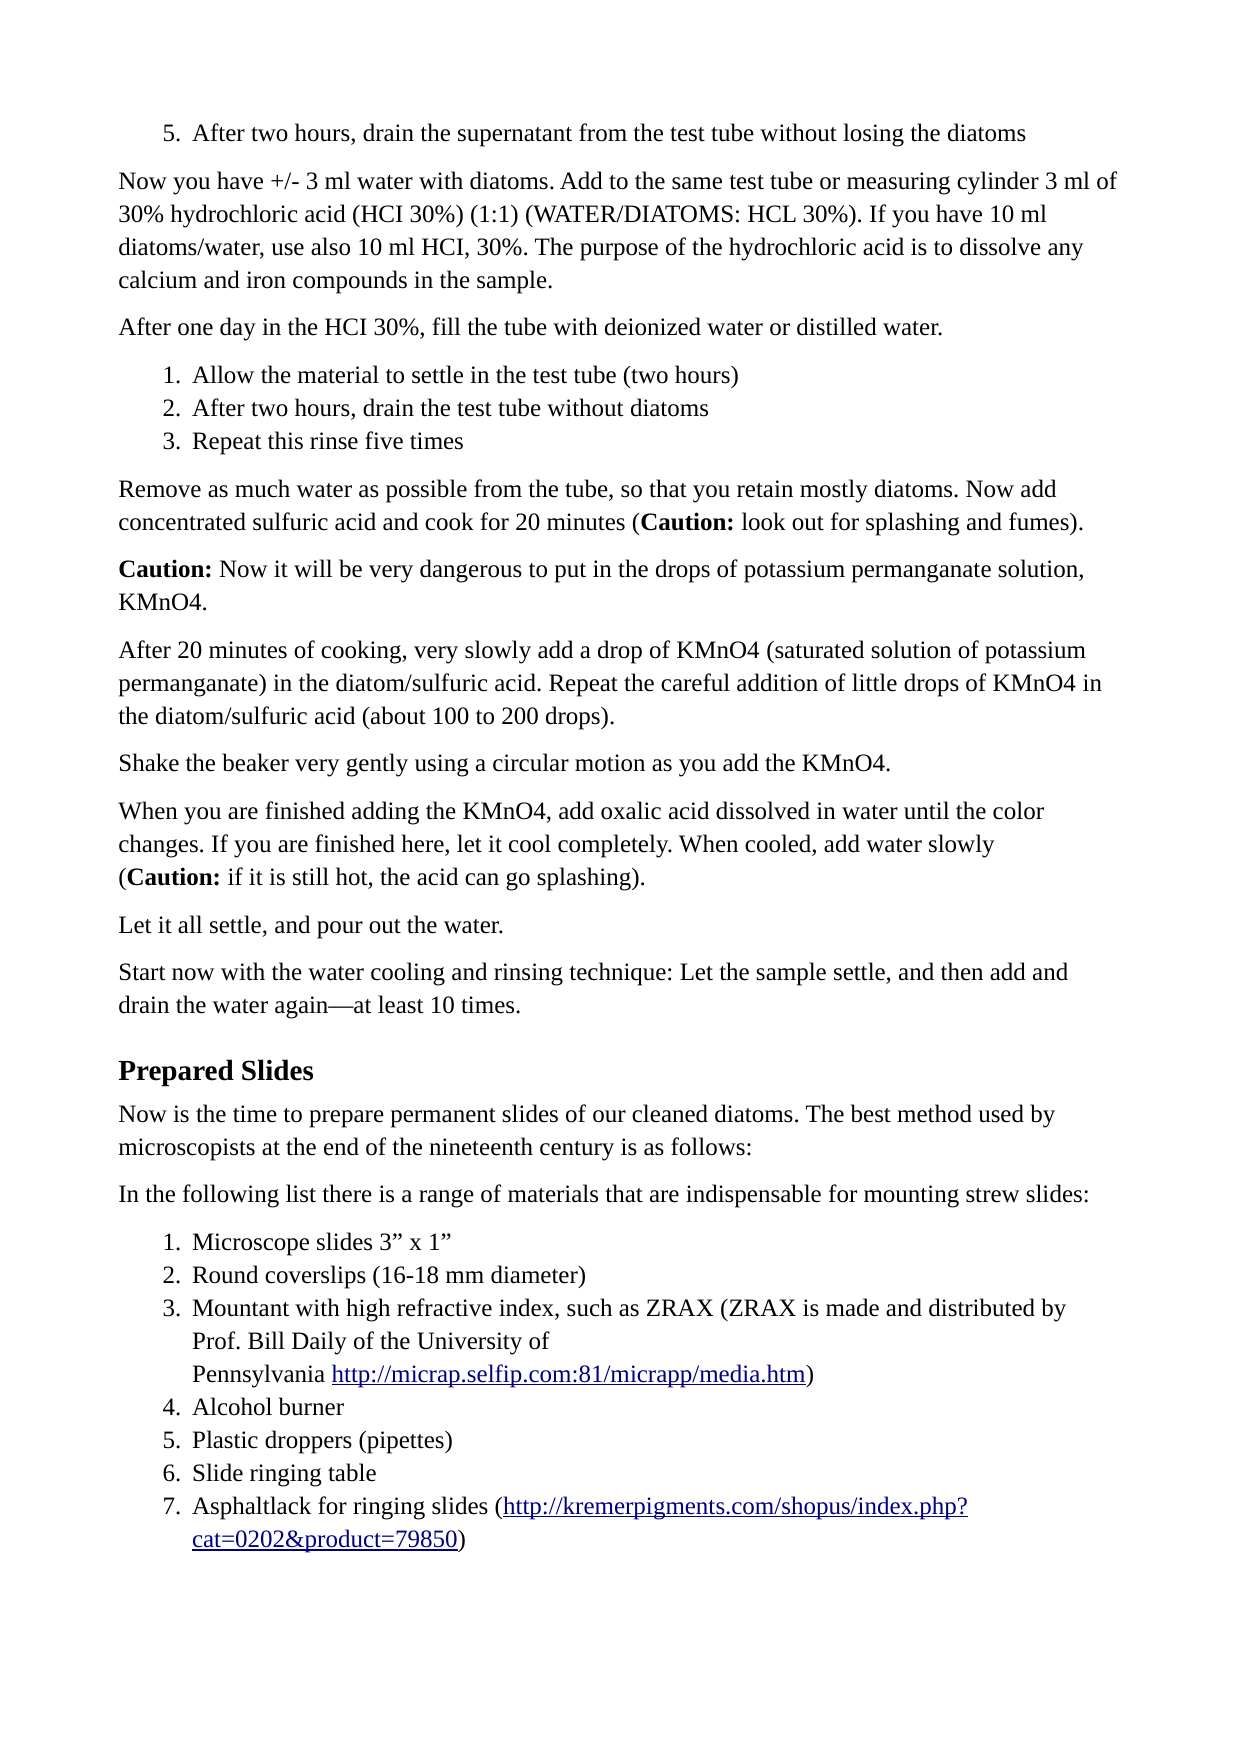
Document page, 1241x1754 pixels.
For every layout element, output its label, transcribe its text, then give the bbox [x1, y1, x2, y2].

text Shake the beaker very gently using a circular motion as you add the KMnO4. [118, 748, 1122, 777]
text After one day in the HCI 30%, fill the tube with deionized water or distilled water. [118, 312, 1122, 341]
text Now you have +/- 3 ml water with diatoms. Add to the same test tube or measuring cylinder 3 ml of 30% hydrochloric acid (HCI 30%) (1:1) (WATER/DIATOMS: HCL 30%). If you have 10 ml diatoms/water, use also 10 ml HCI, 30%. The purpose of the hydrochloric acid is to dissolve any calcium and iron compounds in the sample. [118, 166, 1122, 293]
text Start now with the water cooling and rinsing technique: Let the sample settle, and then add and drain the water again—at least 10 times. [118, 957, 1122, 1019]
text Now is the time to prepare permanent slides of our cleaned diatoms. The best method used by microscopists at the end of the nineteenth century is as follows: [118, 1099, 1122, 1160]
text When you are finished adding the KMnO4, add oxalic acid dissolved in water until the color changes. If you are finished here, let it cool completely. When cooled, add water slowly (Caution: if it is still hot, the acid can go splashing). [118, 796, 1122, 891]
text In the following list there is a range of materials that are indispensable for mounting strew slides: [118, 1179, 1122, 1208]
subtitle Prepared Slides [118, 1053, 1122, 1086]
text Caution: Now it will be very dangerous to put in the drops of potassium permanganate solution, KMnO4. [118, 554, 1122, 616]
list After two hours, drain the test tube without diatoms [162, 393, 1122, 422]
list Allow the material to settle in the test tube (two hours) [162, 360, 1122, 389]
list Slide ringing table [162, 1458, 1122, 1487]
list Asphaltlack for ringing slides (http://kremerpigments.com/shopus/index.php?cat=0202&product=79850) [162, 1491, 1122, 1553]
list Microscope slides 3” x 1” [162, 1227, 1122, 1256]
list Repeat this rinse five times [162, 426, 1122, 455]
text Remove as much water as possible from the tube, so that you retain mostly diatoms. Now add concentrated sulfuric acid and cook for 20 minutes (Caution: look out for splashing and fumes). [118, 474, 1122, 535]
text After 20 minutes of cooking, very slowly add a drop of KMnO4 (saturated solution of potassium permanganate) in the diatom/sulfuric acid. Repeat the careful addition of little drops of KMnO4 in the diatom/sulfuric acid (about 100 to 200 drops). [118, 635, 1122, 730]
list Round coverslips (16-18 mm diameter) [162, 1260, 1122, 1289]
list Mountant with high refractive index, such as ZRAX (ZRAX is made and distributed by Prof. Bill Daily of the University of Pennsylvania http://micrap.selfip.com:81/micrapp/media.htm) [162, 1293, 1122, 1388]
list Plastic droppers (pipettes) [162, 1425, 1122, 1454]
list After two hours, drain the supernatant from the test tube without losing the diatoms [162, 118, 1122, 147]
list Alcohol burner [162, 1392, 1122, 1421]
text Let it all settle, and pour out the water. [118, 910, 1122, 938]
